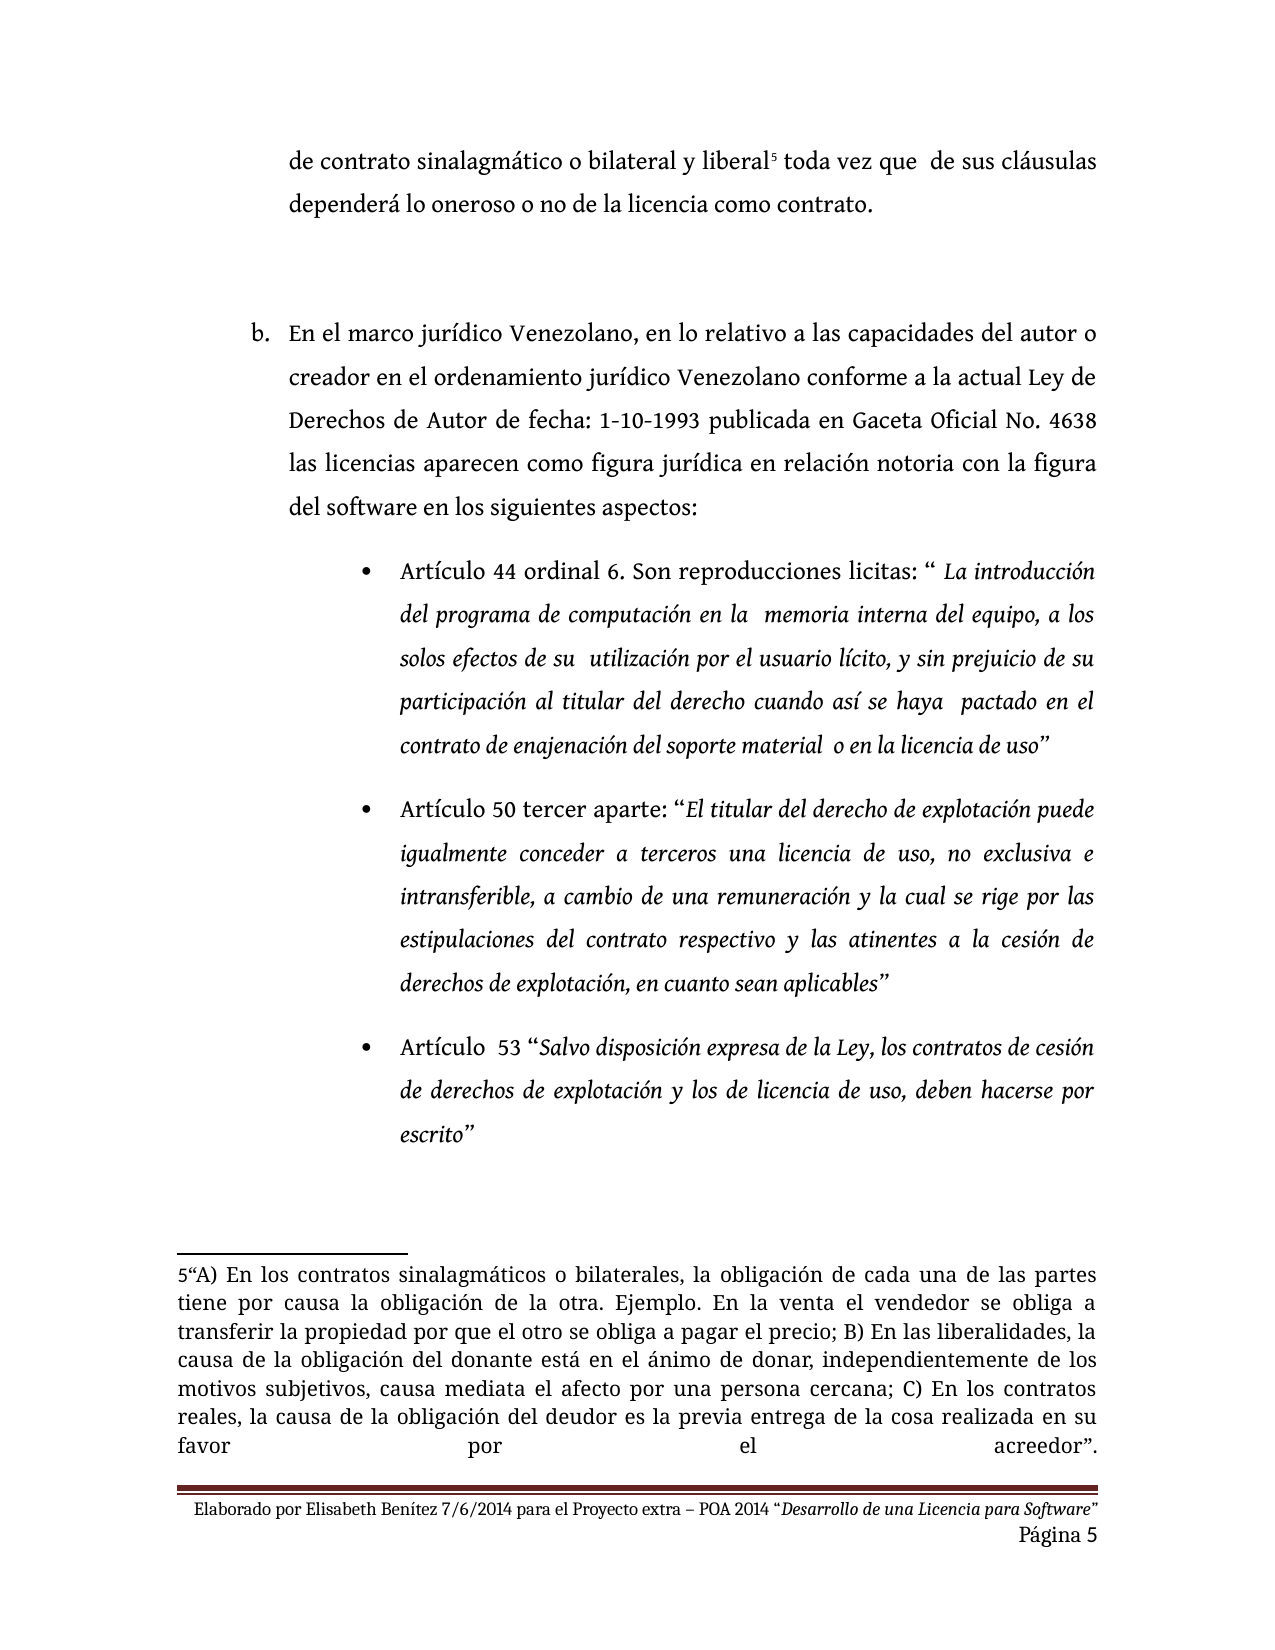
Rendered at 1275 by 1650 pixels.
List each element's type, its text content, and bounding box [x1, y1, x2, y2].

list Artículo 53 “Salvo disposición expresa de la Ley, los contratos de cesión de derechos de explotación y los de licencia de uso, deben hacerse por escrito” [362, 1034, 1098, 1149]
list Artículo 50 tercer aparte: “El titular del derecho de explotación puede igualmente conceder a terceros una licencia de uso, no exclusiva e intransferible, a cambio de una remuneración y la cual se rige por las estipulaciones del contrato respectivo y las atinentes a la cesión de derechos de explotación, en cuanto sean aplicables” [362, 796, 1098, 998]
list En el marco jurídico Venezolano, en lo relativo a las capacidades del autor o creador en el ordenamiento jurídico Venezolano conforme a la actual Ley de Derechos de Autor de fecha: 1-10-1993 publicada en Gaceta Oficial No. 4638 las licencias aparecen como figura jurídica en relación notoria con la figura del software en los siguientes aspectos: [251, 319, 1098, 522]
text “A) En los contratos sinalagmáticos o bilaterales, la obligación de cada una de las partes tiene por causa la obligación de la otra. Ejemplo. En la venta el vendedor se obliga a transferir la propiedad por que el otro se obliga a pagar el precio; B) En las liberalidades, la causa de la obligación del donante está en el ánimo de donar, independientemente de los motivos subjetivos, causa mediata el afecto por una persona cercana; C) En los contratos reales, la causa de la obligación del deudor es la previa entrega de la cosa realizada en su favor por el acreedor”. [177, 1260, 1098, 1484]
list de contrato sinalagmático o bilateral y liberal toda vez que de sus cláusulas dependerá lo oneroso o no de la licencia como contrato. [288, 148, 1098, 220]
list Artículo 44 ordinal 6. Son reproducciones licitas: “ La introducción del programa de computación en la memoria interna del equipo, a los solos efectos de su utilización por el usuario lícito, y sin prejuicio de su participación al titular del derecho cuando así se haya pactado en el contrato de enajenación del soporte material o en la licencia de uso” [362, 558, 1098, 760]
